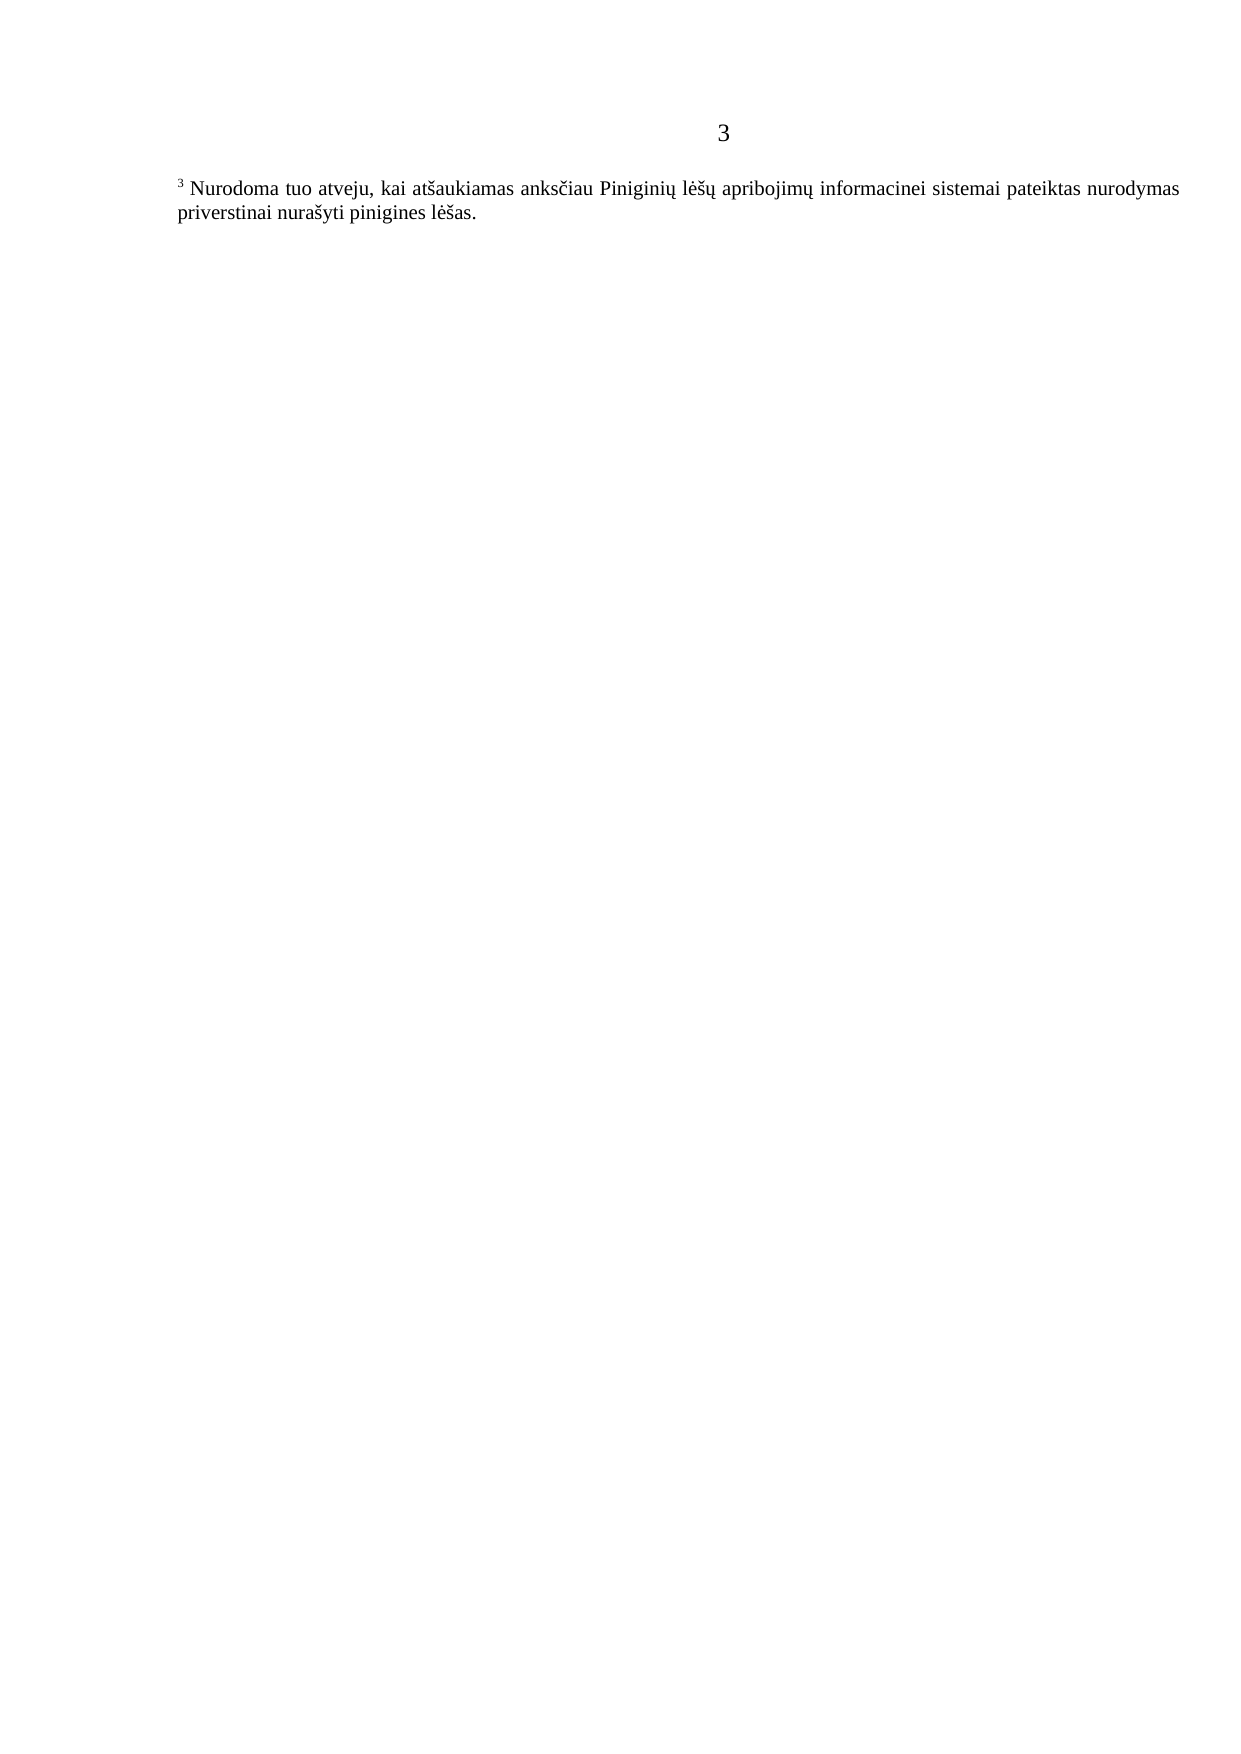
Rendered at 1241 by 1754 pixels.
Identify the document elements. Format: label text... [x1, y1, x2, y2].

text 3 Nurodoma tuo atveju, kai atšaukiamas anksčiau Piniginių lėšų apribojimų informacinei sistemai pateiktas nurodymas priverstinai nurašyti pinigines lėšas. [177, 176, 1181, 224]
